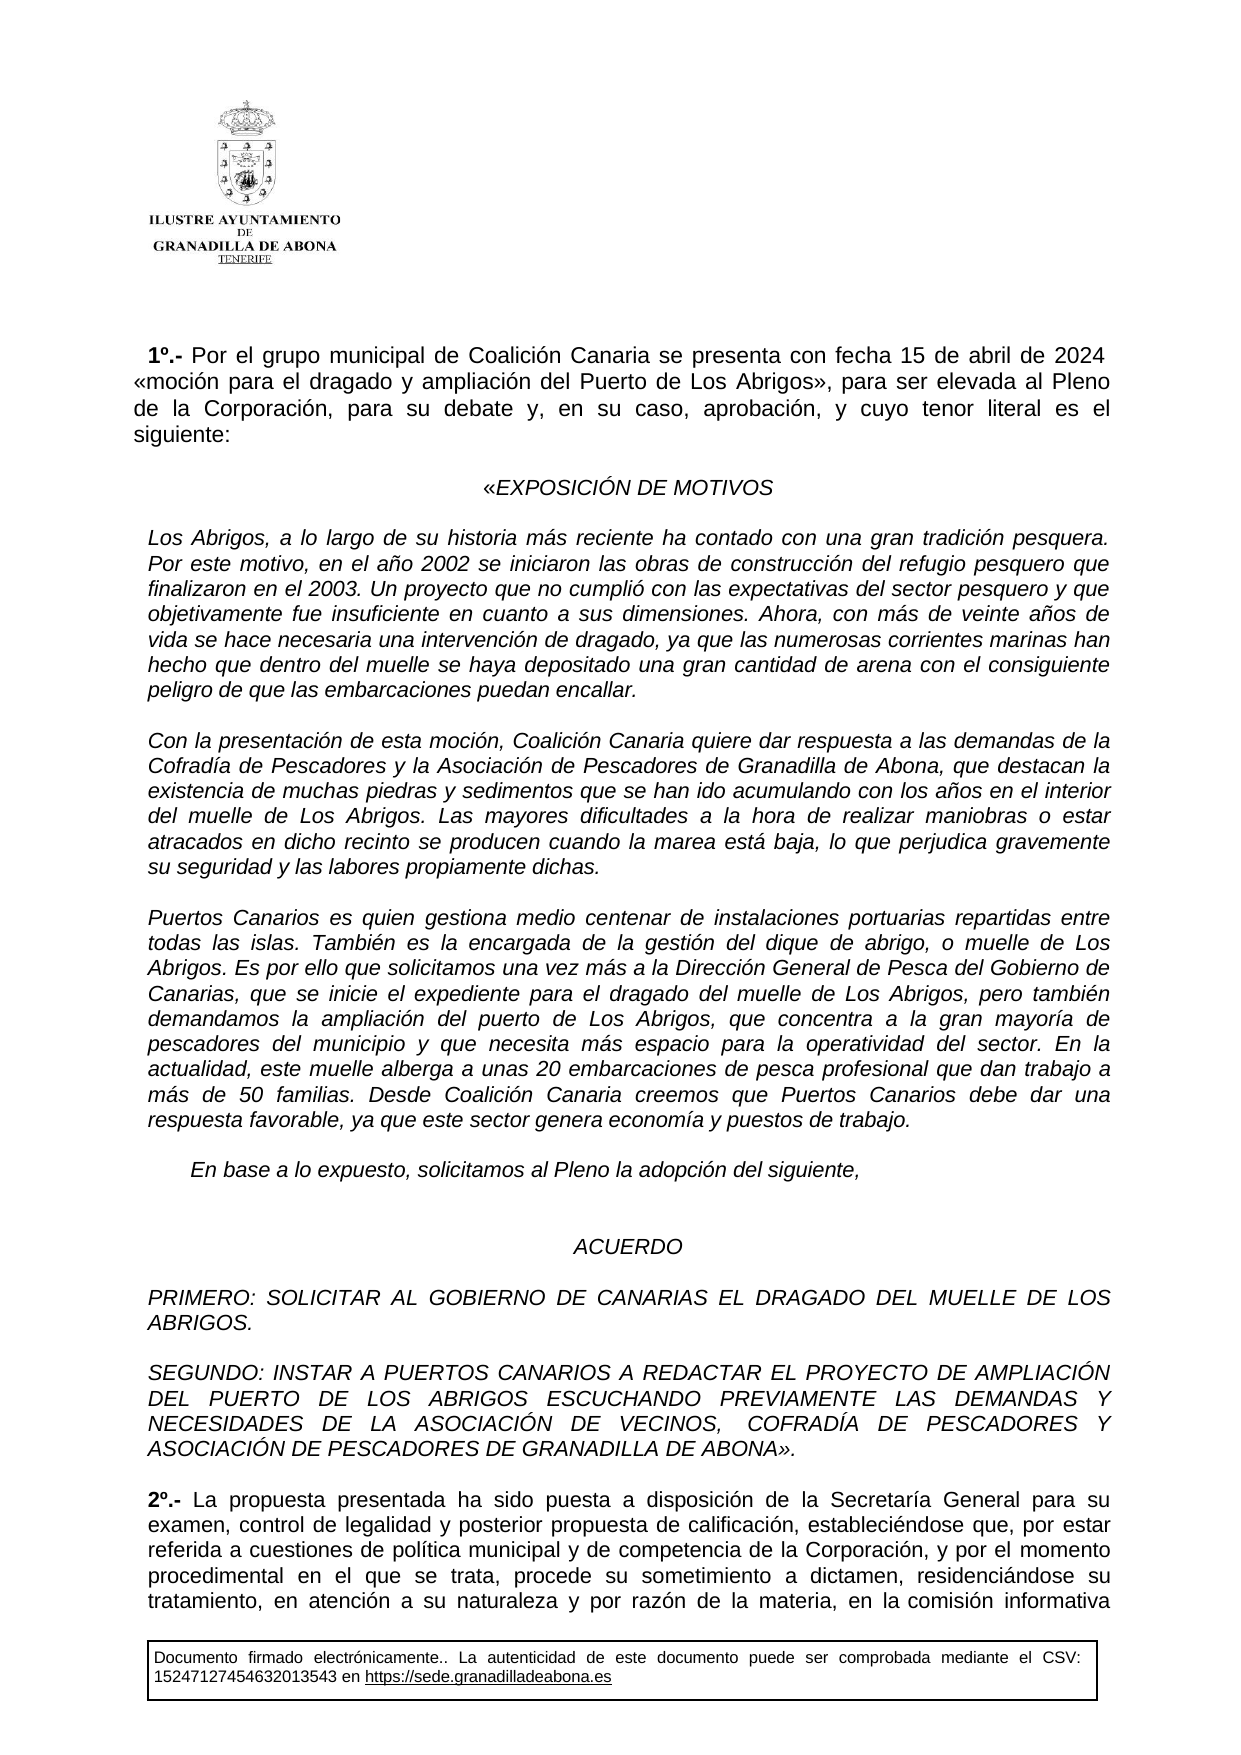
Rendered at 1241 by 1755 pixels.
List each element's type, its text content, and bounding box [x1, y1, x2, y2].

text Los Abrigos, a lo largo de su historia más reciente ha contado con una gran tradición pesquera. Por este motivo, en el año 2002 se iniciaron las obras de construcción del refugio pesquero que finalizaron en el 2003. Un proyecto que no cumplió con las expectativas del sector pesquero y que objetivamente fue insuficiente en cuanto a sus dimensiones. Ahora, con más de veinte años de vida se hace necesaria una intervención de dragado, ya que las numerosas corrientes marinas han hecho que dentro del muelle se haya depositado una gran cantidad de arena con el consiguiente peligro de que las embarcaciones puedan encallar. [148, 525, 1111, 702]
text SEGUNDO: INSTAR A PUERTOS CANARIOS A REDACTAR EL PROYECTO DE AMPLIACIÓN DEL PUERTO DE LOS ABRIGOS ESCUCHANDO PREVIAMENTE LAS DEMANDAS Y NECESIDADES DE LA ASOCIACIÓN DE VECINOS, COFRADÍA DE PESCADORES Y ASOCIACIÓN DE PESCADORES DE GRANADILLA DE ABONA». [148, 1360, 1111, 1461]
text «EXPOSICIÓN DE MOTIVOS [451, 474, 807, 500]
text «moción para el dragado y ampliación del Puerto de Los Abrigos», para ser elevada al Pleno de la Corporación, para su debate y, en su caso, aprobación, y cuyo tenor literal es el siguiente: [133, 368, 1111, 447]
text En base a lo expuesto, solicitamos al Pleno la adopción del siguiente, [190, 1157, 1122, 1183]
text Puertos Canarios es quien gestiona medio centenar de instalaciones portuarias repartidas entre todas las islas. También es la encargada de la gestión del dique de abrigo, o muelle de Los Abrigos. Es por ello que solicitamos una vez más a la Dirección General de Pesca del Gobierno de Canarias, que se inicie el expediente para el dragado del muelle de Los Abrigos, pero también demandamos la ampliación del puerto de Los Abrigos, que concentra a la gran mayoría de pescadores del municipio y que necesita más espacio para la operatividad del sector. En la actualidad, este muelle alberga a unas 20 embarcaciones de pesca profesional que dan trabajo a más de 50 familias. Desde Coalición Canaria creemos que Puertos Canarios debe dar una respuesta favorable, ya que este sector genera economía y puestos de trabajo. [148, 904, 1111, 1132]
text ACUERDO [451, 1234, 807, 1259]
text 2º.- La propuesta presentada ha sido puesta a disposición de la Secretaría General para su examen, control de legalidad y posterior propuesta de calificación, estableciéndose que, por estar referida a cuestiones de política municipal y de competencia de la Corporación, y por el momento procedimental en el que se trata, procede su sometimiento a dictamen, residenciándose su tratamiento, en atención a su naturaleza y por razón de la materia, en la comisión informativa [148, 1487, 1111, 1613]
text Con la presentación de esta moción, Coalición Canaria quiere dar respuesta a las demandas de la Cofradía de Pescadores y la Asociación de Pescadores de Granadilla de Abona, que destacan la existencia de muchas piedras y sedimentos que se han ido acumulando con los años en el interior del muelle de Los Abrigos. Las mayores dificultades a la hora de realizar maniobras o estar atracados en dicho recinto se producen cuando la marea está baja, lo que perjudica gravemente su seguridad y las labores propiamente dichas. [148, 727, 1111, 879]
text 1º.- Por el grupo municipal de Coalición Canaria se presenta con fecha 15 de abril de 2024 [148, 342, 1122, 368]
text PRIMERO: SOLICITAR AL GOBIERNO DE CANARIAS EL DRAGADO DEL MUELLE DE LOS ABRIGOS. [148, 1284, 1111, 1335]
